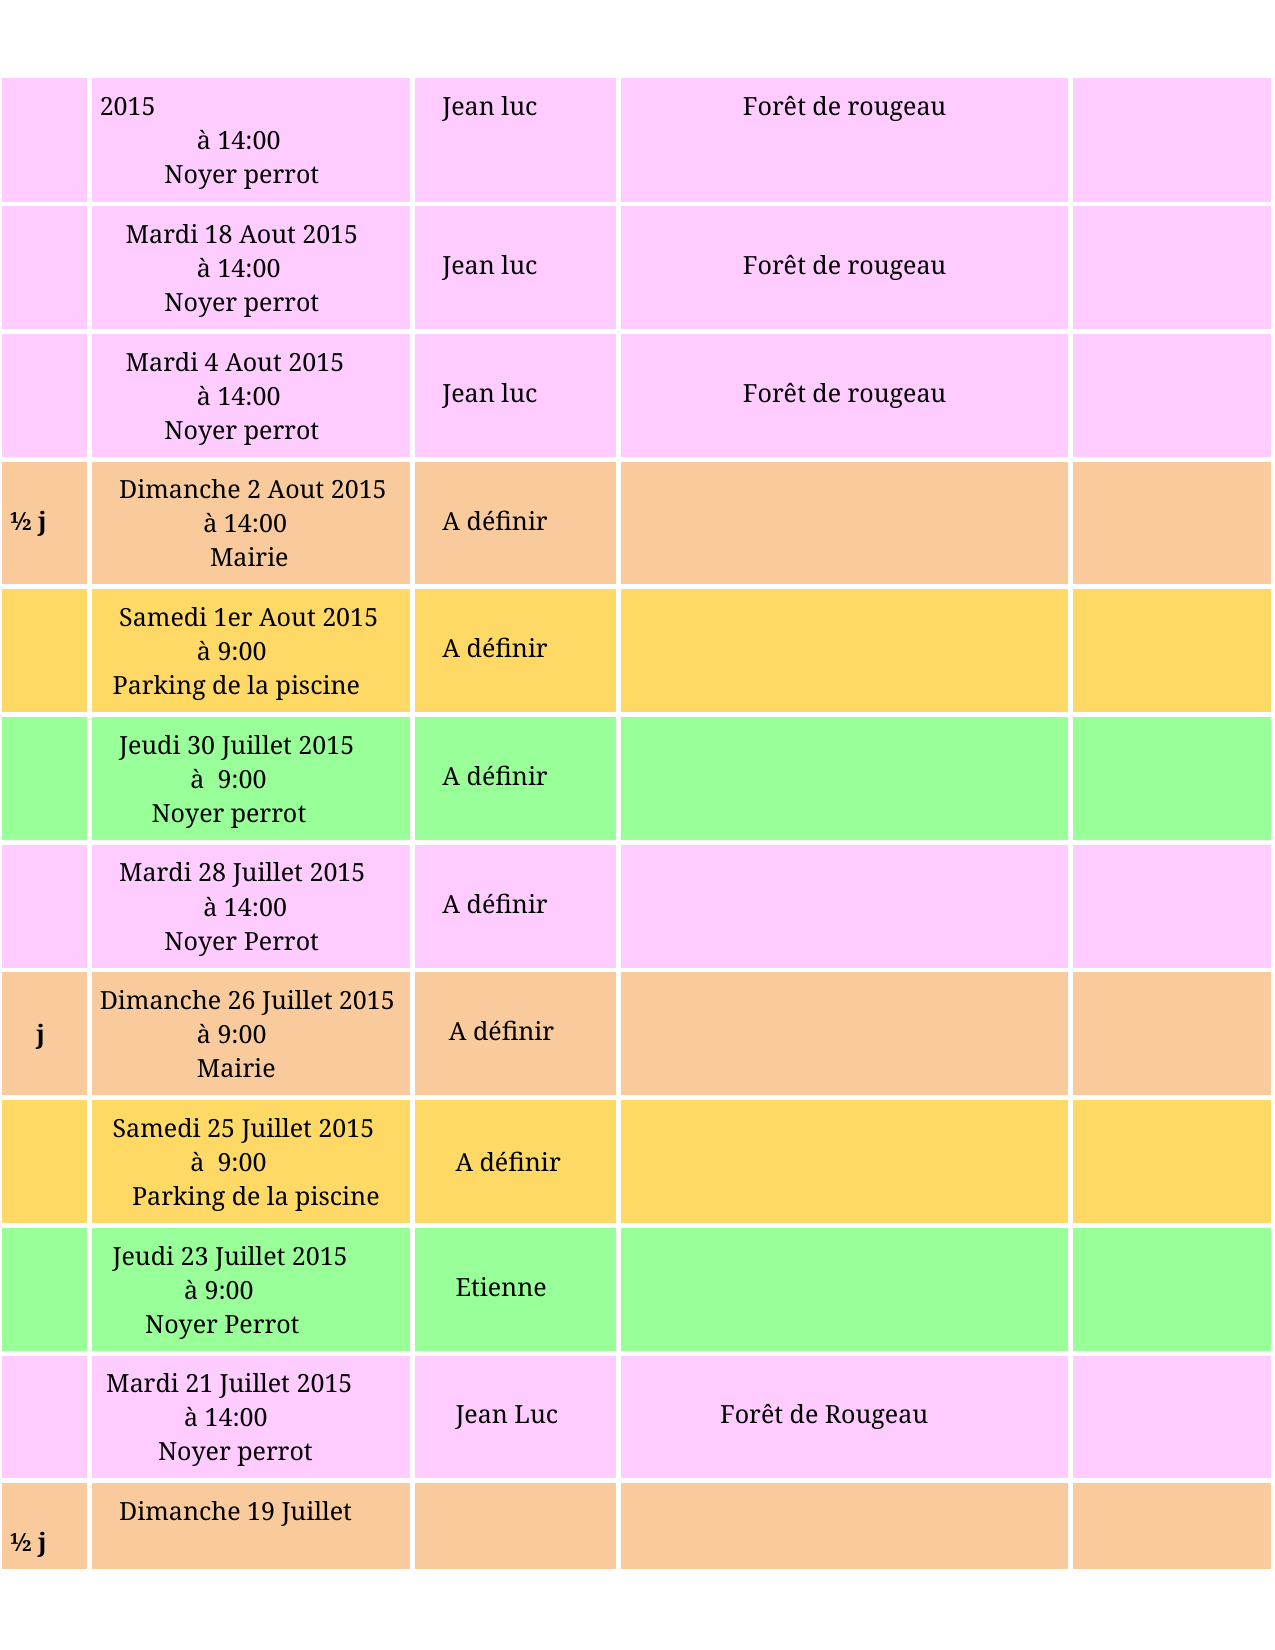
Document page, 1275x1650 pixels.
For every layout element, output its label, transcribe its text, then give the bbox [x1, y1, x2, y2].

table_cell A définir [415, 1100, 616, 1223]
table_cell [2, 717, 87, 840]
table_cell [621, 717, 1068, 840]
table_cell Mardi 21 Juillet 2015 à 14:00 Noyer perrot [92, 1356, 410, 1478]
table_cell [621, 1100, 1068, 1223]
table_cell [621, 1483, 1068, 1569]
table_cell [621, 845, 1068, 968]
table_cell Forêt de rougeau [621, 78, 1068, 201]
table_cell Dimanche 19 Juillet [92, 1483, 410, 1569]
table_cell Jeudi 23 Juillet 2015 à 9:00 Noyer Perrot [92, 1228, 410, 1351]
table_cell [1073, 1228, 1271, 1351]
table_cell Forêt de rougeau [621, 334, 1068, 457]
table_cell Samedi 25 Juillet 2015 à 9:00 Parking de la piscine [92, 1100, 410, 1223]
table_cell [1073, 972, 1271, 1095]
table_cell Forêt de Rougeau [621, 1356, 1068, 1478]
table_cell [1073, 845, 1271, 968]
table_cell [1073, 78, 1271, 201]
table_cell [1073, 334, 1271, 457]
table_cell [2, 78, 87, 201]
table_cell [1073, 1483, 1271, 1569]
table_cell ½ j [2, 462, 87, 584]
table_cell Dimanche 2 Aout 2015 à 14:00 Mairie [92, 462, 410, 584]
table_cell 2015 à 14:00 Noyer perrot [92, 78, 410, 201]
table_cell Jean luc [415, 206, 616, 329]
table_cell Samedi 1er Aout 2015 à 9:00 Parking de la piscine [92, 589, 410, 712]
table_cell Etienne [415, 1228, 616, 1351]
table_cell [2, 206, 87, 329]
table_cell [1073, 1356, 1271, 1478]
table_cell Dimanche 26 Juillet 2015 à 9:00 Mairie [92, 972, 410, 1095]
table_cell [621, 462, 1068, 584]
table_cell A définir [415, 845, 616, 968]
table_cell [621, 1228, 1068, 1351]
table_cell Jean Luc [415, 1356, 616, 1478]
table_cell [621, 972, 1068, 1095]
table_cell Jeudi 30 Juillet 2015 à 9:00 Noyer perrot [92, 717, 410, 840]
table_cell A définir [415, 589, 616, 712]
table_cell [1073, 589, 1271, 712]
table_cell Jean luc [415, 78, 616, 201]
table_cell A définir [415, 972, 616, 1095]
table_cell [1073, 206, 1271, 329]
table_cell [1073, 462, 1271, 584]
table_cell Mardi 18 Aout 2015 à 14:00 Noyer perrot [92, 206, 410, 329]
table_cell Forêt de rougeau [621, 206, 1068, 329]
table_cell A définir [415, 717, 616, 840]
table_cell [2, 334, 87, 457]
table_cell Mardi 28 Juillet 2015 à 14:00 Noyer Perrot [92, 845, 410, 968]
table_cell [621, 589, 1068, 712]
table_cell [415, 1483, 616, 1569]
table_cell ½ j [2, 1483, 87, 1569]
table_cell [2, 589, 87, 712]
table_cell A définir [415, 462, 616, 584]
table_cell j [2, 972, 87, 1095]
table_cell Jean luc [415, 334, 616, 457]
table_cell [1073, 717, 1271, 840]
table_cell [2, 845, 87, 968]
table_cell [2, 1356, 87, 1478]
table_cell [2, 1228, 87, 1351]
table_cell Mardi 4 Aout 2015 à 14:00 Noyer perrot [92, 334, 410, 457]
table_cell [1073, 1100, 1271, 1223]
table_cell [2, 1100, 87, 1223]
